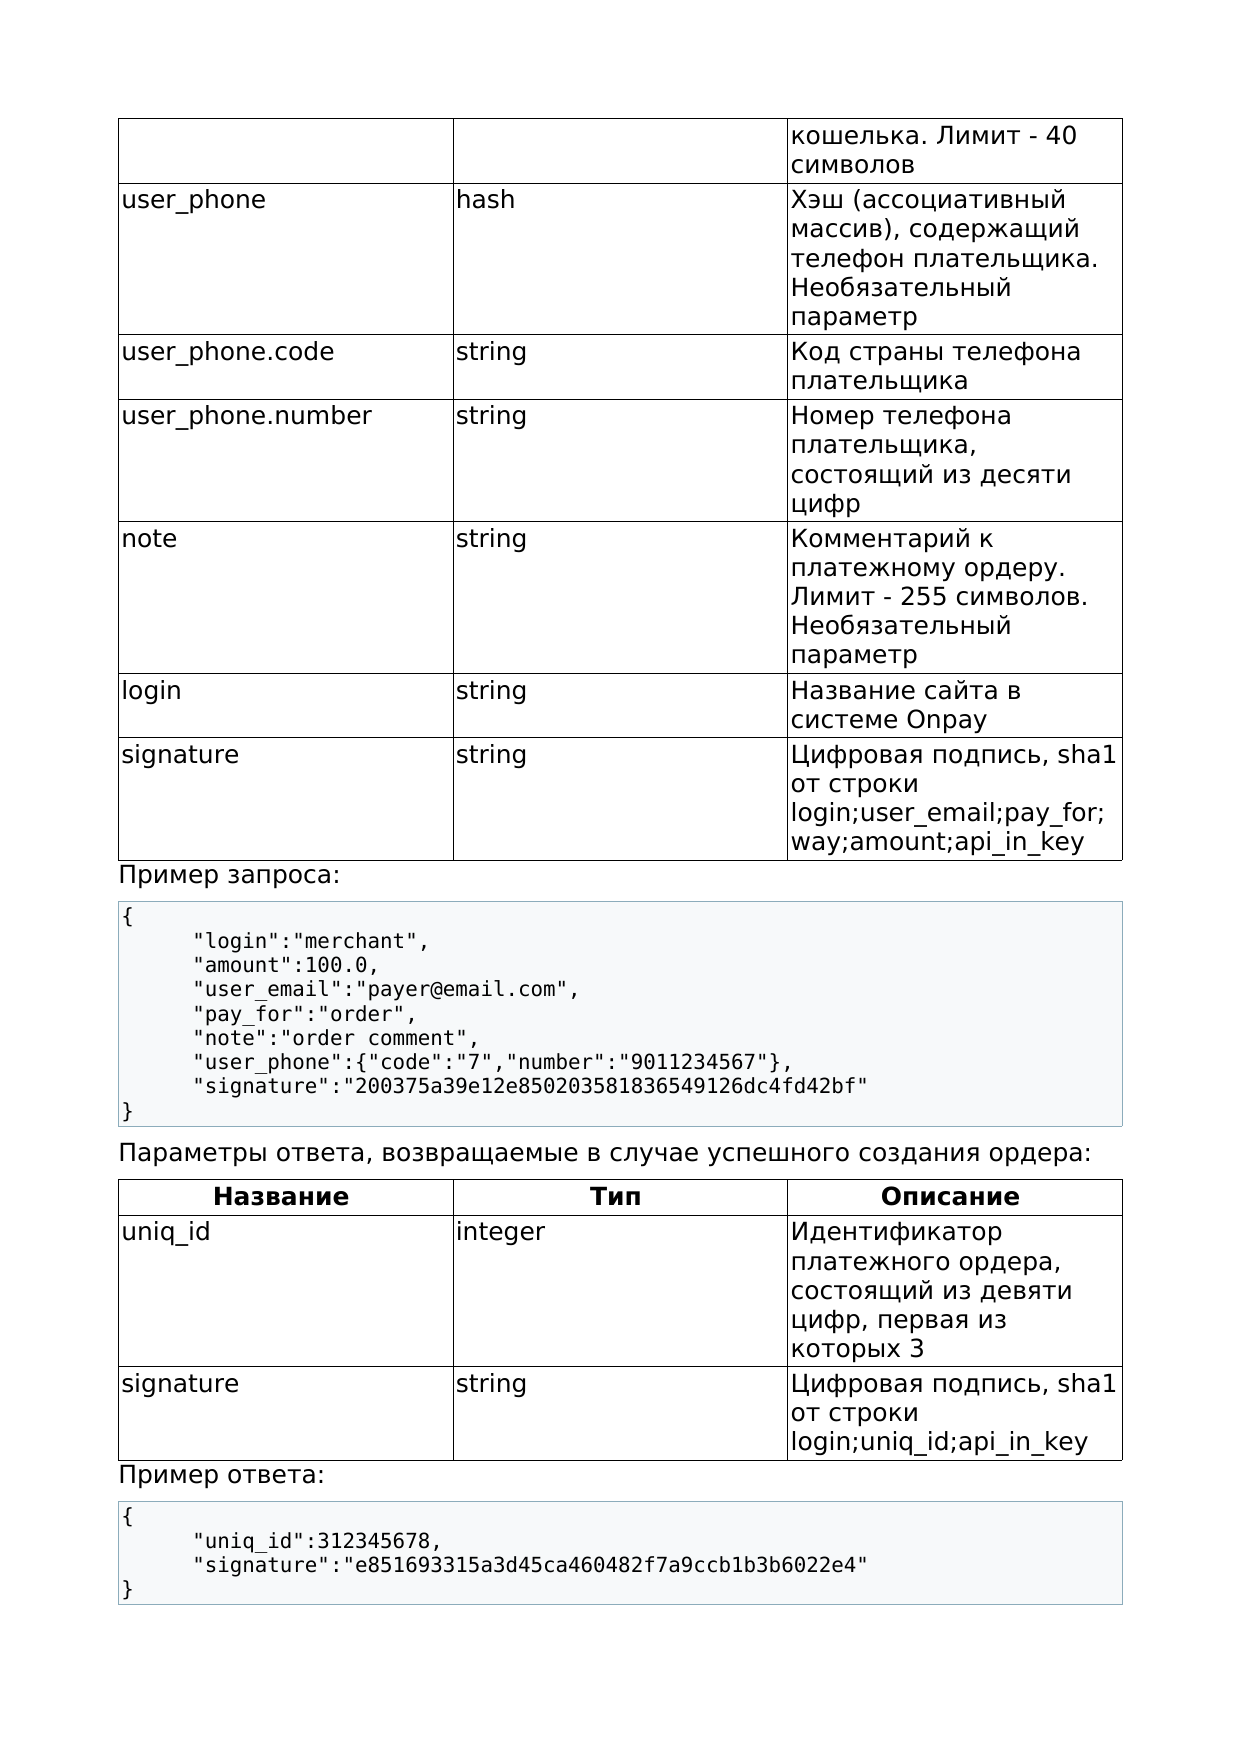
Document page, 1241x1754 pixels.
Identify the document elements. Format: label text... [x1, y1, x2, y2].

table_cell user_phone.number [119, 400, 453, 521]
table_cell Цифровая подпись, sha1 от строки login;uniq_id;api_in_key [788, 1367, 1122, 1460]
table_cell user_phone.code [119, 335, 453, 398]
table_cell signature [119, 1367, 453, 1460]
table_cell Номер телефона плательщика, состоящий из десяти цифр [788, 400, 1122, 521]
text Параметры ответа, возвращаемые в случае успешного создания ордера: [118, 1138, 1122, 1167]
table_cell hash [454, 184, 787, 334]
table_cell string [454, 1367, 787, 1460]
table_cell user_phone [119, 184, 453, 334]
table_cell кошелька. Лимит - 40 символов [788, 119, 1122, 182]
table_header Тип [454, 1180, 787, 1214]
text Пример ответа: [118, 1461, 1122, 1489]
table_cell Хэш (ассоциативный массив), содержащий телефон плательщика. Необязательный параметр [788, 184, 1122, 334]
table_cell signature [119, 738, 453, 860]
table_cell [119, 119, 453, 182]
table_cell uniq_id [119, 1216, 453, 1366]
table_cell login [119, 674, 453, 737]
table_header Название [119, 1180, 453, 1214]
table_cell Название сайта в системе Onpay [788, 674, 1122, 737]
table_cell integer [454, 1216, 787, 1366]
table_cell Идентификатор платежного ордера, состоящий из девяти цифр, первая из которых 3 [788, 1216, 1122, 1366]
table_cell note [119, 522, 453, 673]
table_header Описание [788, 1180, 1122, 1214]
table_cell Код страны телефона плательщика [788, 335, 1122, 398]
table_cell Комментарий к платежному ордеру. Лимит - 255 символов. Необязательный параметр [788, 522, 1122, 673]
table_cell string [454, 522, 787, 673]
table_cell string [454, 674, 787, 737]
text { "uniq_id":312345678, "signature":"e851693315a3d45ca460482f7a9ccb1b3b6022e4" } [119, 1502, 1122, 1604]
table_cell string [454, 738, 787, 860]
text Пример запроса: [118, 861, 1122, 889]
table_cell [454, 119, 787, 182]
table_cell string [454, 400, 787, 521]
text { "login":"merchant", "amount":100.0, "user_email":"payer@email.com", "pay_for":"order", "note":"order comment", "user_phone":{"code":"7","number":"9011234567"}, "signature":"200375a39e12e850203581836549126dc4fd42bf" } [119, 902, 1122, 1126]
table_cell string [454, 335, 787, 398]
table_cell Цифровая подпись, sha1 от строки login;user_email;pay_for;way;amount;api_in_key [788, 738, 1122, 860]
